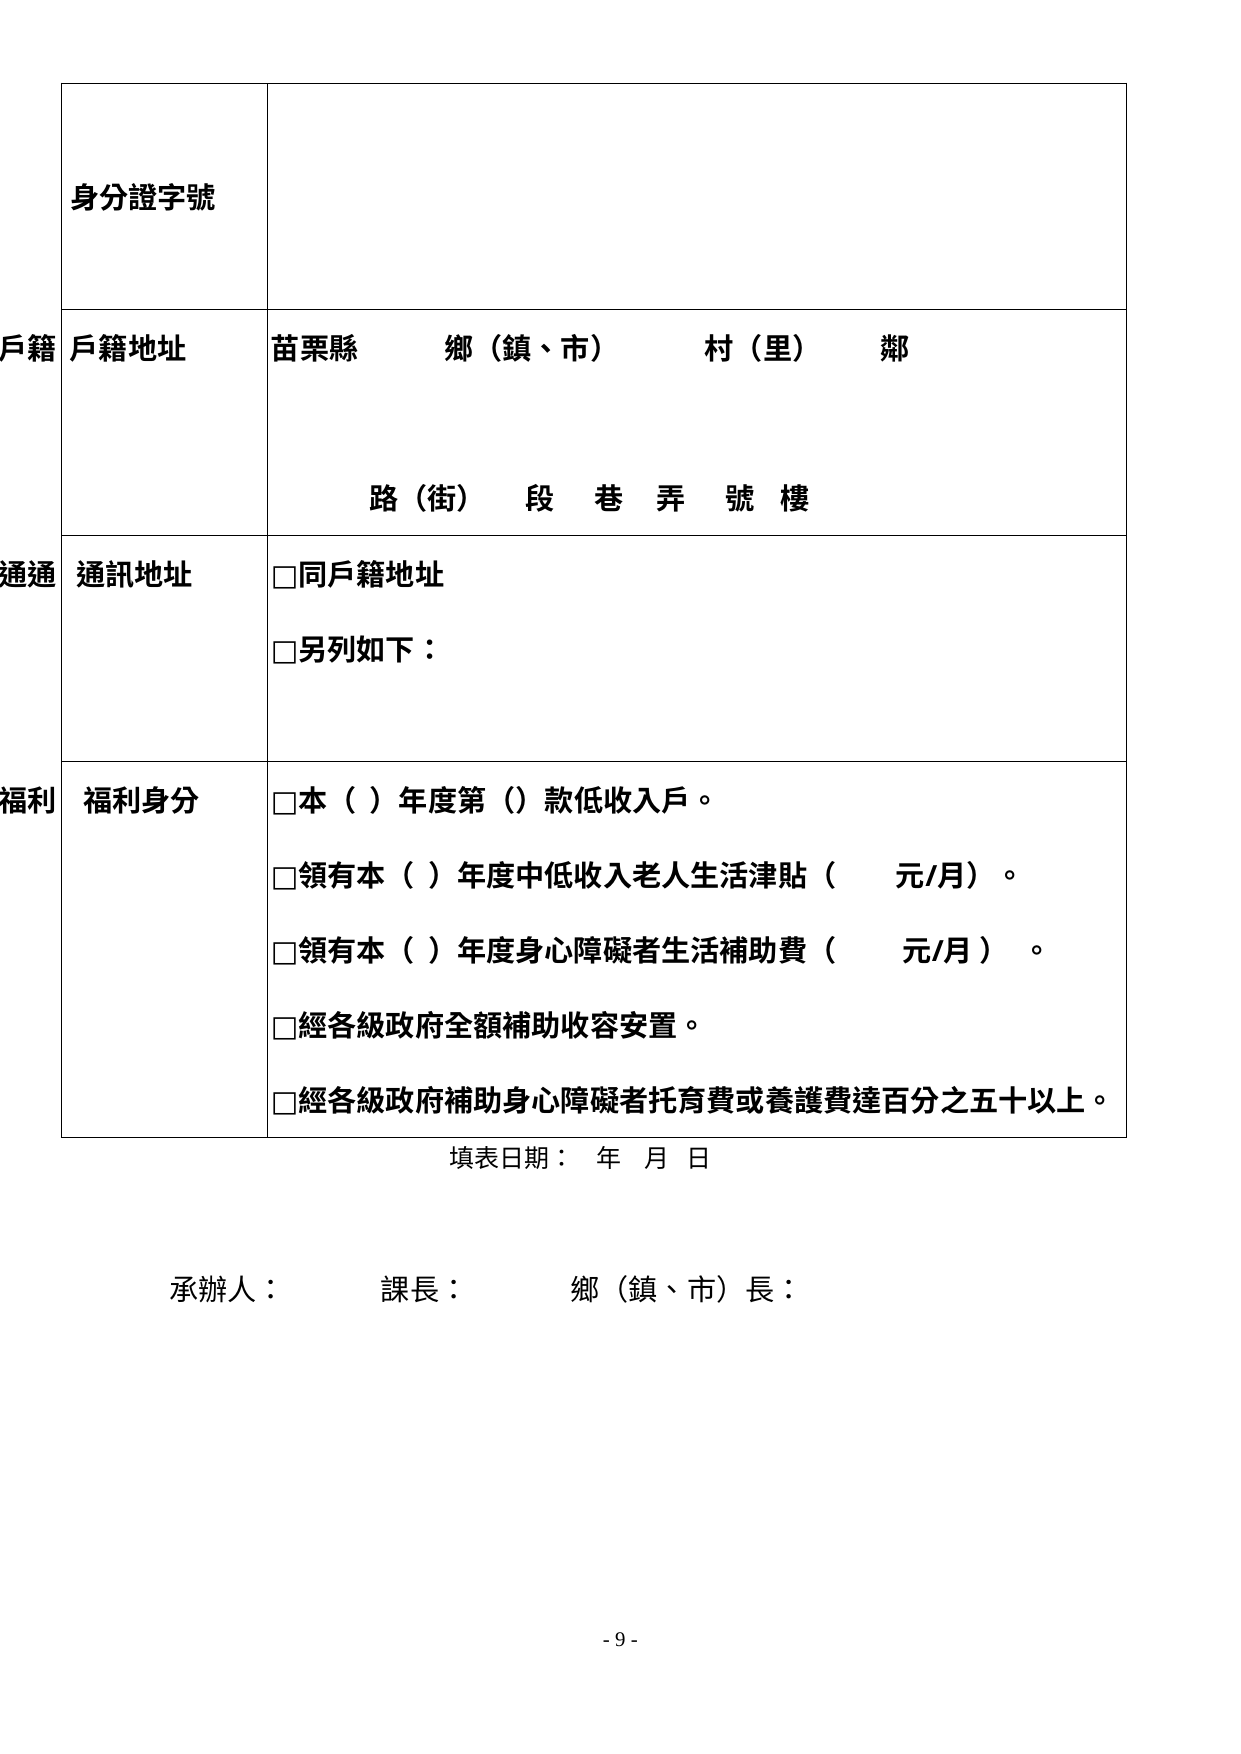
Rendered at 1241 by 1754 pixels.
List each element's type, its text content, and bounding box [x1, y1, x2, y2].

table_cell 身分證字號 [62, 84, 267, 308]
table_cell 通通 通訊地址 [62, 536, 267, 761]
table_cell 戶籍 戶籍地址 [62, 310, 267, 534]
table_cell □同戶籍地址 □另列如下： [268, 536, 1126, 761]
table_cell [268, 84, 1126, 308]
table_cell 苗栗縣 鄉（鎮、市） 村（里） 鄰 路（街） 段 巷 弄 號 樓 [268, 310, 1126, 534]
text 承辦人： 課長： 鄉（鎮、市）長： [118, 1250, 1122, 1325]
text 填表日期： 年 月 日 [118, 1138, 1122, 1175]
table_cell □本（ ）年度第（）款低收入戶。 □領有本（ ）年度中低收入老人生活津貼（ 元/月）。 □領有本（ ）年度身心障礙者生活補助費（ 元/月 ） 。 □經各級政府全額補助收容安置。 □經各級政府補助身心障礙者托育費或養護費達百分之五十以上。 [268, 762, 1126, 1137]
table_cell 福利 福利身分 [62, 762, 267, 1137]
